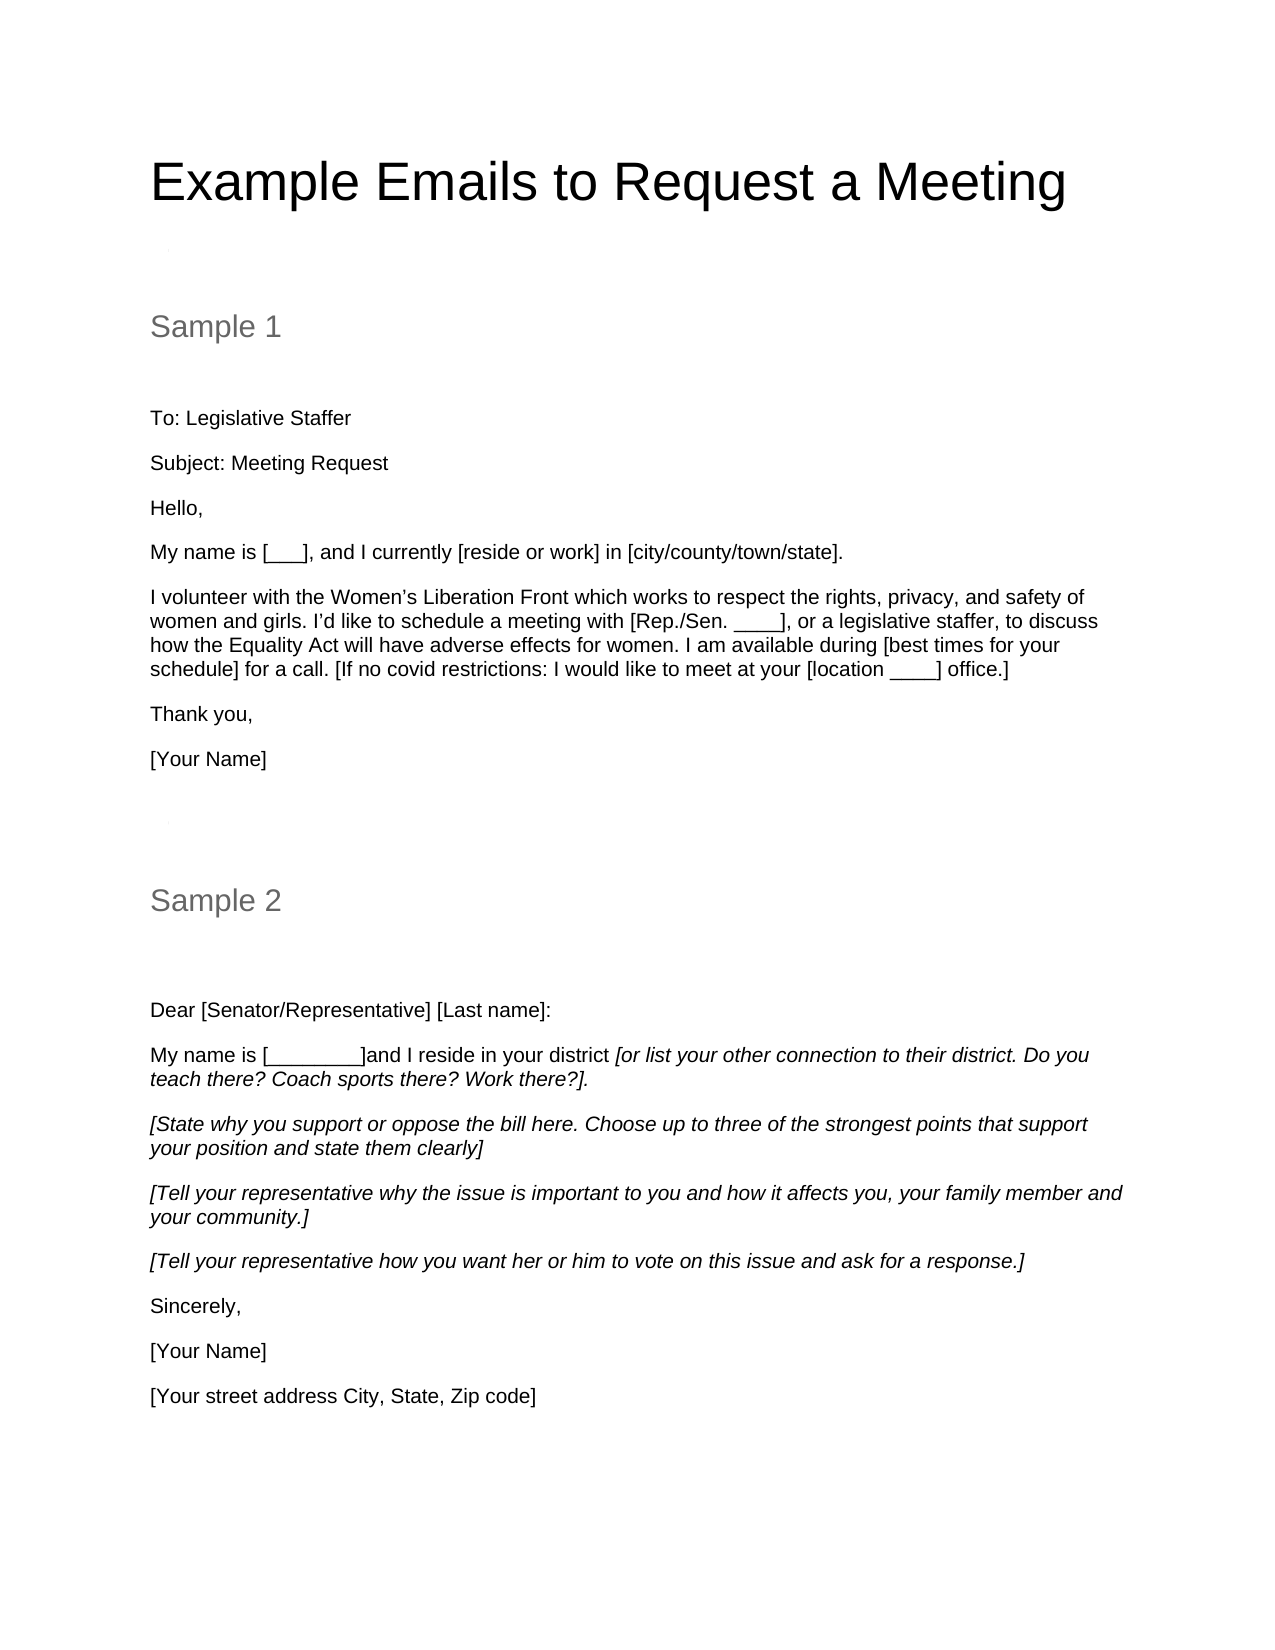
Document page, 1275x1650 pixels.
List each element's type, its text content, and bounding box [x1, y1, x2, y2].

text Hello, [150, 495, 1125, 519]
text To: Legislative Staffer [150, 406, 1125, 430]
text Thank you, [150, 702, 1125, 726]
text [Tell your representative how you want her or him to vote on this issue and ask for a response.] [150, 1249, 1125, 1273]
text [Your Name] [150, 746, 1125, 770]
text [Your Name] [150, 1339, 1125, 1363]
text Dear [Senator/Representative] [Last name]: [150, 998, 1125, 1022]
text [Your street address City, State, Zip code] [150, 1384, 1125, 1408]
subtitle Sample 2 [150, 882, 1125, 918]
text My name is [___], and I currently [reside or work] in [city/county/town/state]. [150, 540, 1125, 564]
text My name is [________]and I reside in your district [or list your other connection to their district. Do you teach there? Coach sports there? Work there?]. [150, 1043, 1125, 1091]
subtitle Sample 1 [150, 308, 1125, 344]
text I volunteer with the Women’s Liberation Front which works to respect the rights, privacy, and safety of women and girls. I’d like to schedule a meeting with [Rep./Sen. ____], or a legislative staffer, to discuss how the Equality Act will have adverse effects for women. I am available during [best times for your schedule] for a call. [If no covid restrictions: I would like to meet at your [location ____] office.] [150, 585, 1125, 681]
text [Tell your representative why the issue is important to you and how it affects you, your family member and your community.] [150, 1181, 1125, 1228]
text Sincerely, [150, 1294, 1125, 1318]
text Subject: Meeting Request [150, 451, 1125, 474]
title Example Emails to Request a Meeting [150, 150, 1125, 212]
text [State why you support or oppose the bill here. Choose up to three of the strongest points that support your position and state them clearly] [150, 1112, 1125, 1160]
